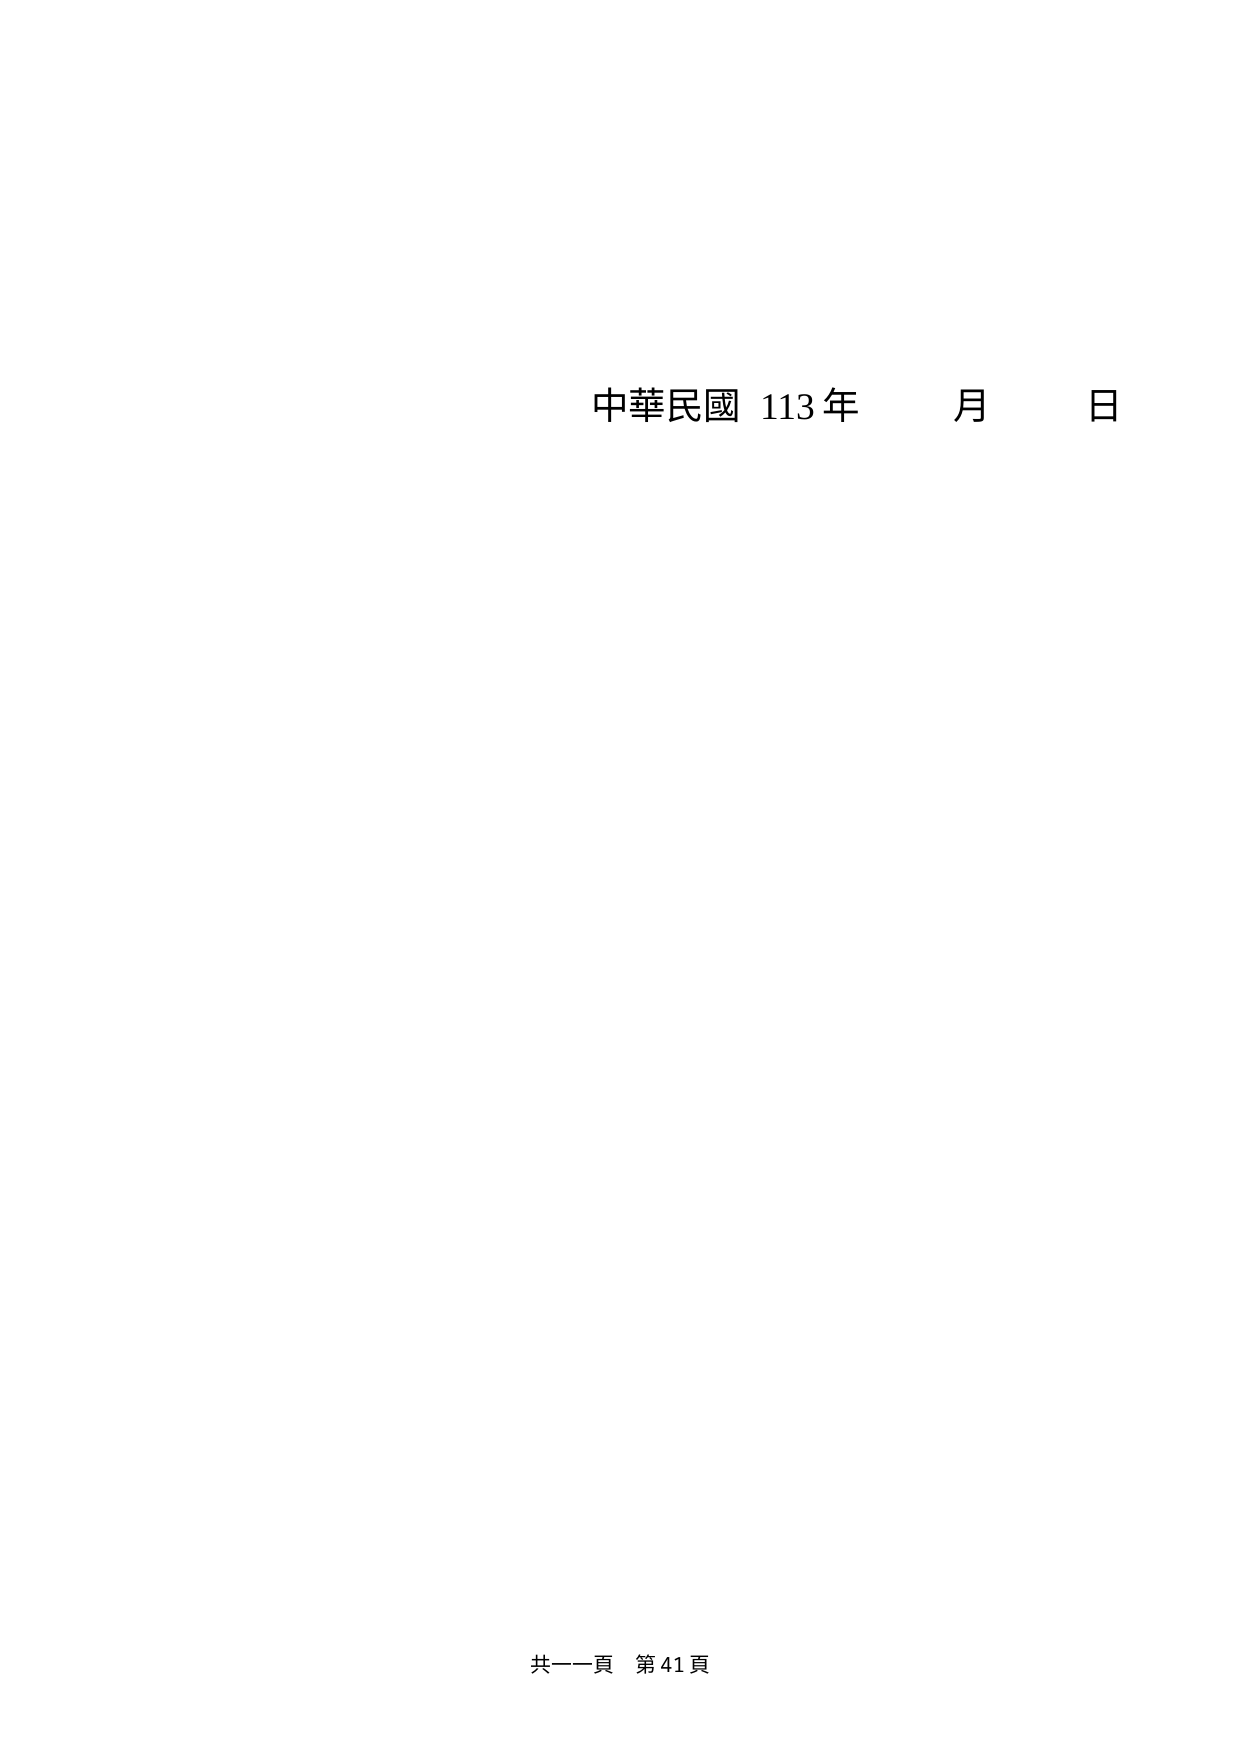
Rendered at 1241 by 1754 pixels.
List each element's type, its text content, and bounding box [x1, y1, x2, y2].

text 中華民國 113年 月 日 [118, 362, 1122, 424]
